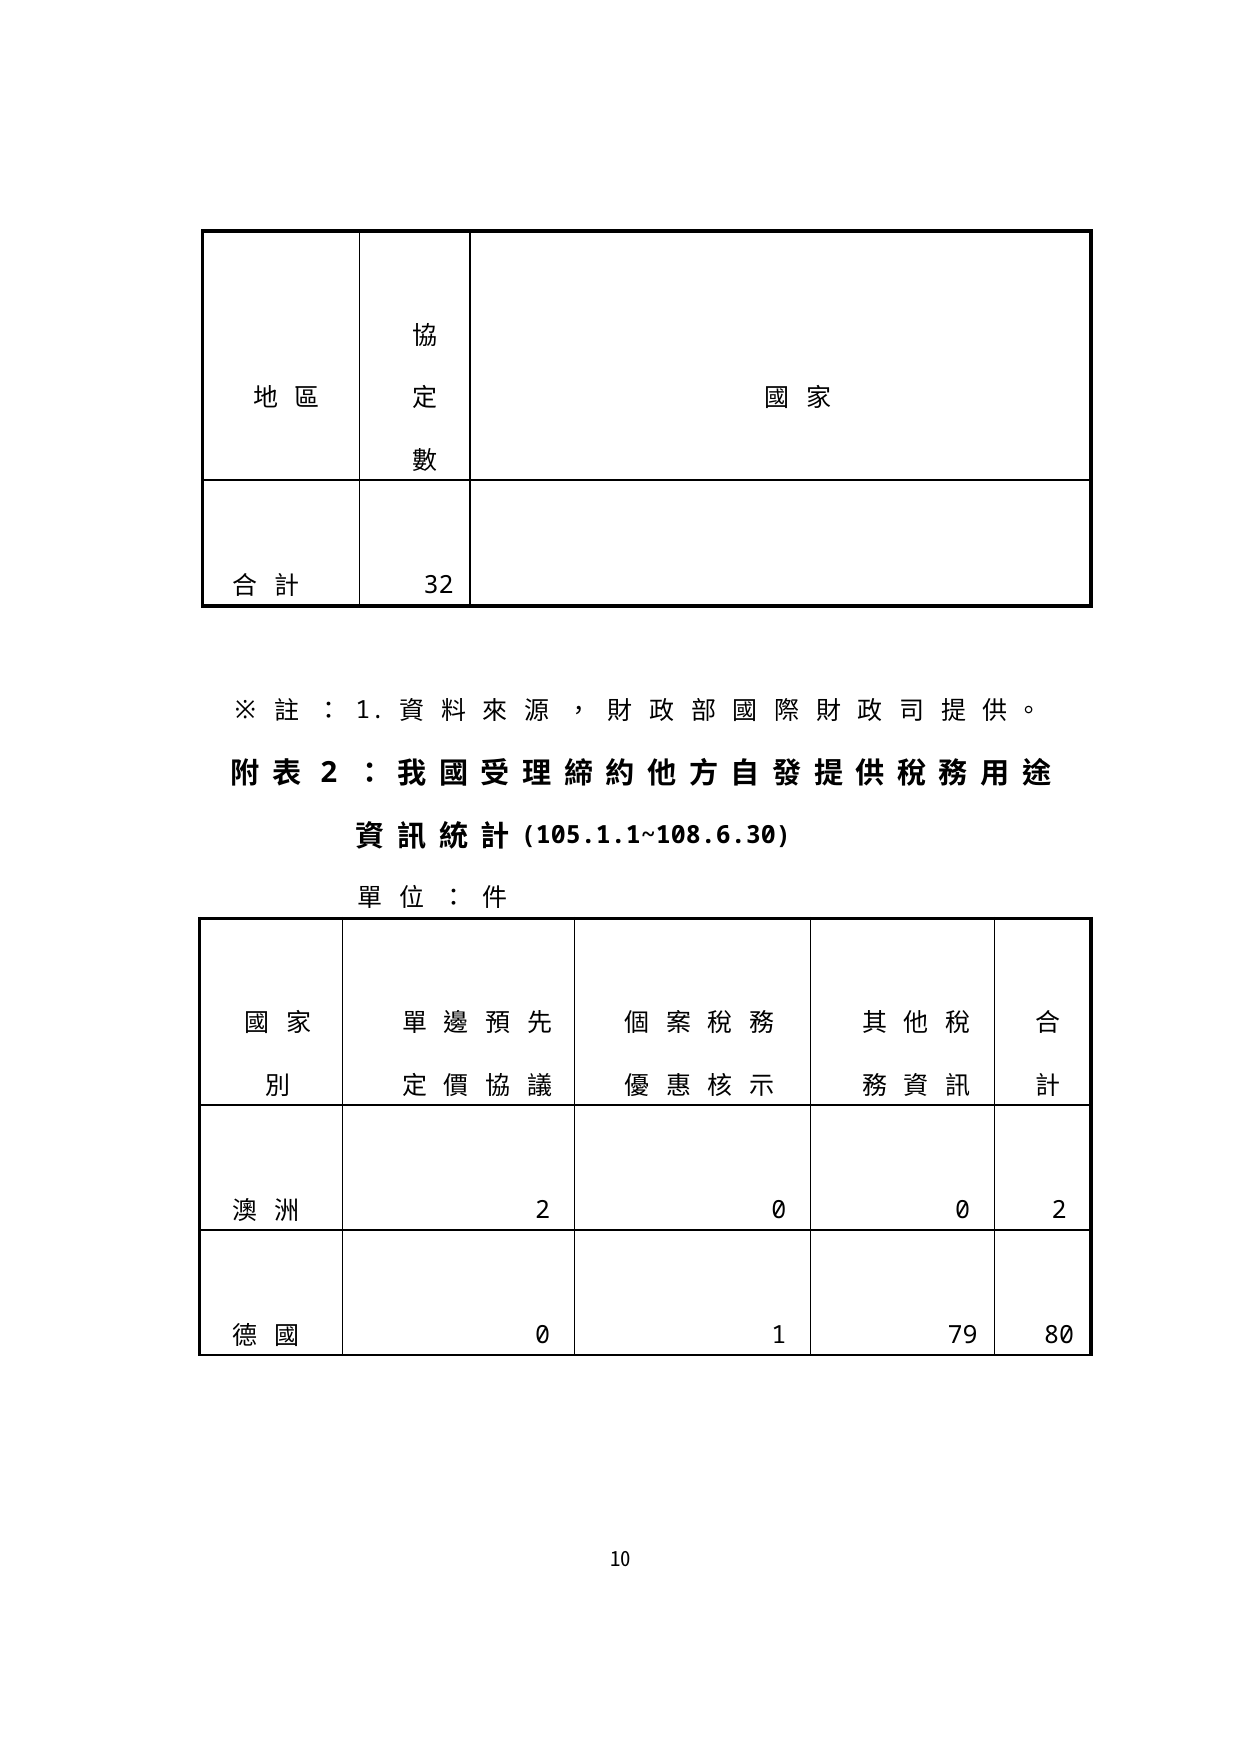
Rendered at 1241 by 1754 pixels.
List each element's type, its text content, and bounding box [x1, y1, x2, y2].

table_cell 0 [811, 1106, 994, 1229]
table_cell 1 [575, 1231, 810, 1354]
table_cell 80 [995, 1231, 1089, 1354]
table_cell 0 [343, 1231, 574, 1354]
table_cell 32 [360, 481, 469, 604]
table_cell [471, 481, 1089, 604]
table_header 協定數 [360, 233, 469, 479]
table_header 個案稅務優惠核示 [575, 920, 810, 1104]
table_cell 79 [811, 1231, 994, 1354]
text 附表2：我國受理締約他方自發提供稅務用途資訊統計(105.1.1~108.6.30) 單位：件 [185, 729, 1058, 917]
table_cell 2 [343, 1106, 574, 1229]
table_header 單邊預先定價協議 [343, 920, 574, 1104]
text ※註：1.資料來源，財政部國際財政司提供。 [191, 667, 1058, 729]
table_cell 合計 [204, 481, 359, 604]
table_header 國家別 [201, 920, 342, 1104]
table_header 地區 [204, 233, 359, 479]
table_cell 澳洲 [201, 1106, 342, 1229]
table_cell 0 [575, 1106, 810, 1229]
table_header 其他稅務資訊 [811, 920, 994, 1104]
table_header 合計 [995, 920, 1089, 1104]
table_cell 德國 [201, 1231, 342, 1354]
table_header 國家 [471, 233, 1089, 479]
table_cell 2 [995, 1106, 1089, 1229]
